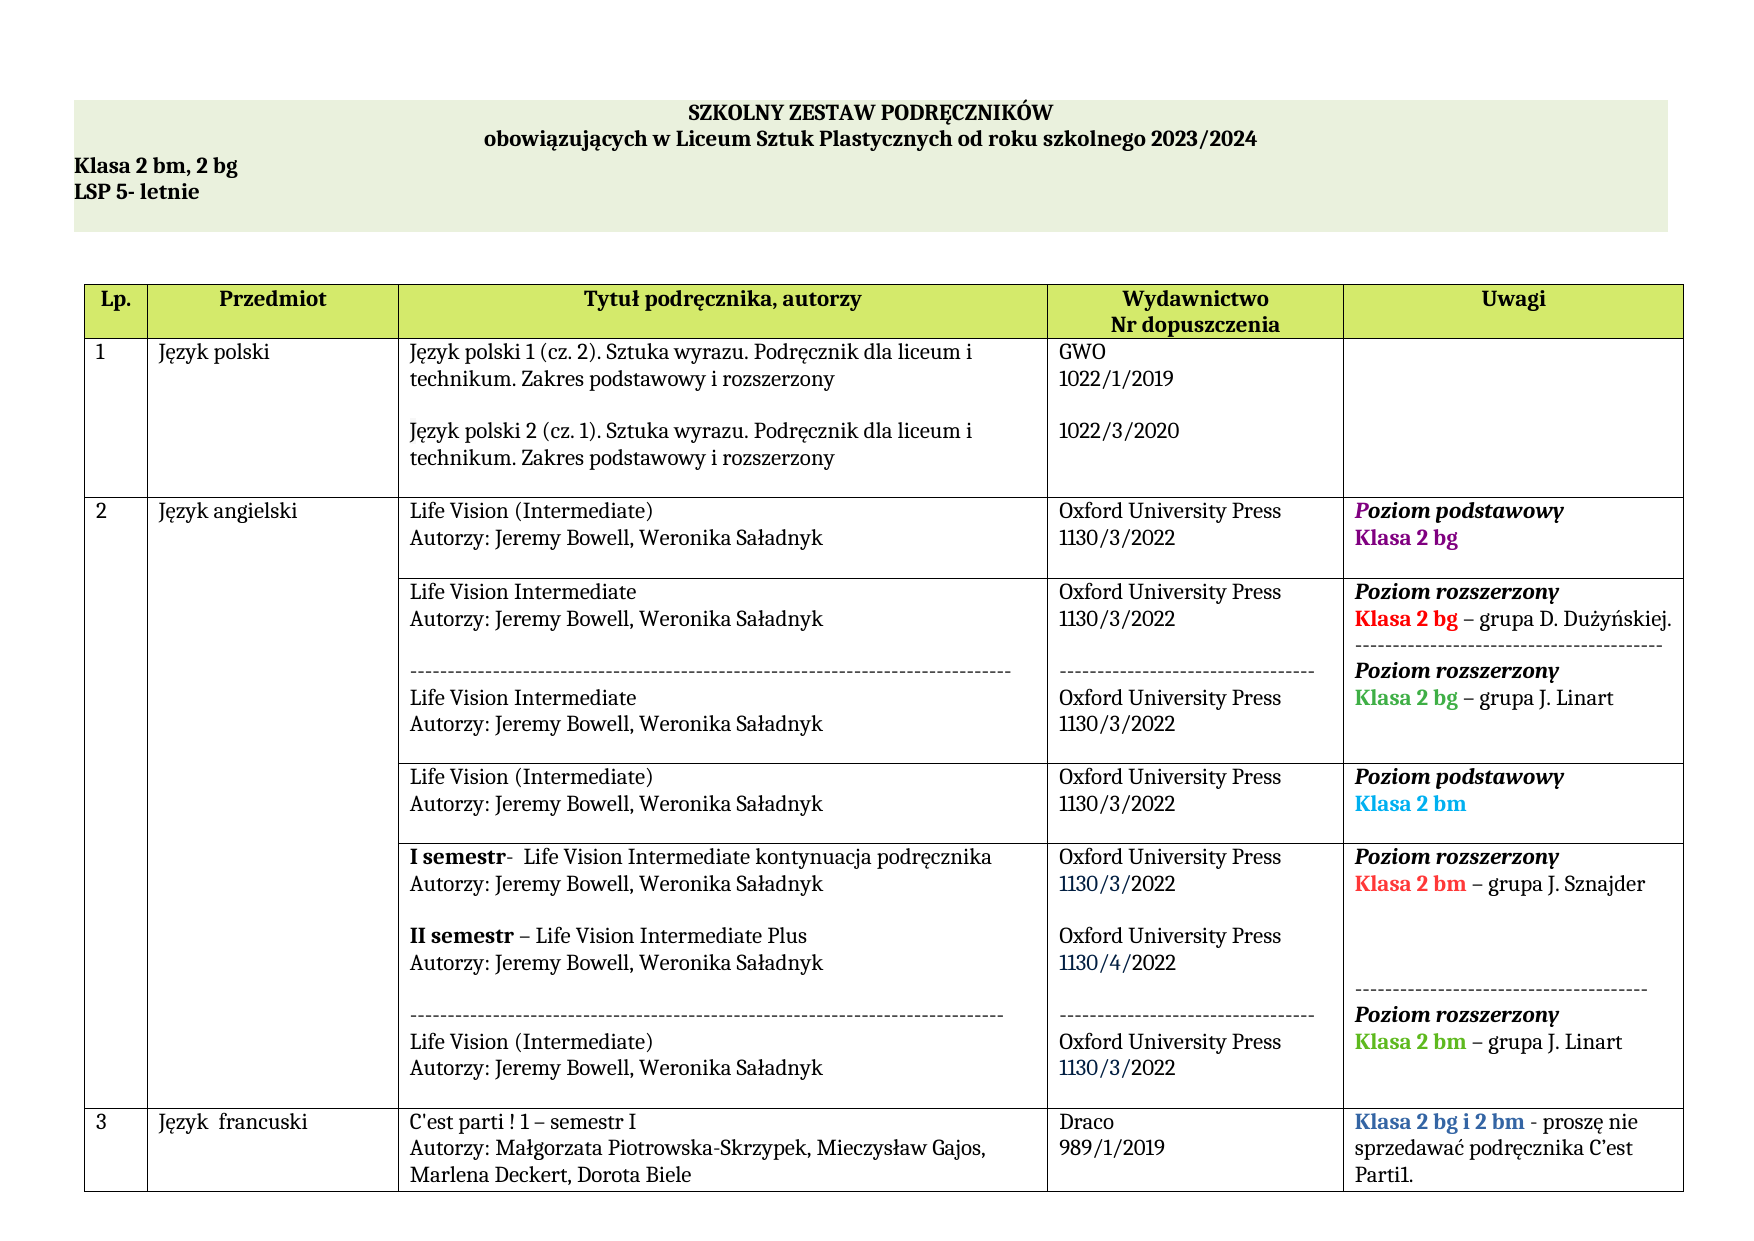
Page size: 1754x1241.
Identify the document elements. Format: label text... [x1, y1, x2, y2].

table_cell Język francuski [148, 1109, 398, 1191]
table_header Przedmiot [148, 285, 398, 338]
table_cell Poziom podstawowy Klasa 2 bm [1344, 764, 1683, 843]
table_header Uwagi [1344, 285, 1683, 338]
table_cell Klasa 2 bg i 2 bm - proszę nie sprzedawać podręcznika C’est Parti1. [1344, 1109, 1683, 1191]
table_cell Life Vision Intermediate Autorzy: Jeremy Bowell, Weronika Saładnyk -------------------------------------------------------------------------------- Life Vision Intermediate Autorzy: Jeremy Bowell, Weronika Saładnyk [399, 579, 1047, 763]
table_cell Język polski [148, 339, 398, 497]
table_cell [1344, 339, 1683, 497]
table_cell Life Vision (Intermediate) Autorzy: Jeremy Bowell, Weronika Saładnyk [399, 498, 1047, 578]
table_cell I semestr- Life Vision Intermediate kontynuacja podręcznika Autorzy: Jeremy Bowell, Weronika Saładnyk II semestr – Life Vision Intermediate Plus Autorzy: Jeremy Bowell, Weronika Saładnyk ------------------------------------------------------------------------------- Life Vision (Intermediate) Autorzy: Jeremy Bowell, Weronika Saładnyk [399, 844, 1047, 1108]
table_cell Poziom podstawowy Klasa 2 bg [1344, 498, 1683, 578]
text Klasa 2 bm, 2 bg [74, 152, 1668, 179]
table_cell Język angielski [148, 498, 398, 1108]
table_cell Język polski 1 (cz. 2). Sztuka wyrazu. Podręcznik dla liceum i technikum. Zakres podstawowy i rozszerzony Język polski 2 (cz. 1). Sztuka wyrazu. Podręcznik dla liceum i technikum. Zakres podstawowy i rozszerzony [399, 339, 1047, 497]
table_cell 2 [85, 498, 147, 1108]
table_cell Oxford University Press 1130/3/2022 ---------------------------------- Oxford University Press 1130/3/2022 [1048, 579, 1343, 763]
table_cell Life Vision (Intermediate) Autorzy: Jeremy Bowell, Weronika Saładnyk [399, 764, 1047, 843]
table_cell 3 [85, 1109, 147, 1191]
table_cell Oxford University Press 1130/3/2022 Oxford University Press 1130/4/2022 ---------------------------------- Oxford University Press 1130/3/2022 [1048, 844, 1343, 1108]
table_header Tytuł podręcznika, autorzy [399, 285, 1047, 338]
table_header Wydawnictwo Nr dopuszczenia [1048, 285, 1343, 338]
table_cell Poziom rozszerzony Klasa 2 bg – grupa D. Dużyńskiej. ----------------------------------------- Poziom rozszerzony Klasa 2 bg – grupa J. Linart [1344, 579, 1683, 763]
text LSP 5- letnie [74, 179, 1668, 205]
table_cell Poziom rozszerzony Klasa 2 bm – grupa J. Sznajder --------------------------------------- Poziom rozszerzony Klasa 2 bm – grupa J. Linart [1344, 844, 1683, 1108]
table_cell Draco 989/1/2019 [1048, 1109, 1343, 1191]
table_cell Oxford University Press 1130/3/2022 [1048, 764, 1343, 843]
text obowiązujących w Liceum Sztuk Plastycznych od roku szkolnego 2023/2024 [74, 126, 1668, 152]
table_cell 1 [85, 339, 147, 497]
table_cell GWO 1022/1/2019 1022/3/2020 [1048, 339, 1343, 497]
table_cell Oxford University Press 1130/3/2022 [1048, 498, 1343, 578]
text SZKOLNY ZESTAW PODRĘCZNIKÓW [74, 100, 1668, 126]
table_header Lp. [85, 285, 147, 338]
table_cell C'est parti ! 1 – semestr I Autorzy: Małgorzata Piotrowska-Skrzypek, Mieczysław Gajos, Marlena Deckert, Dorota Biele [399, 1109, 1047, 1191]
